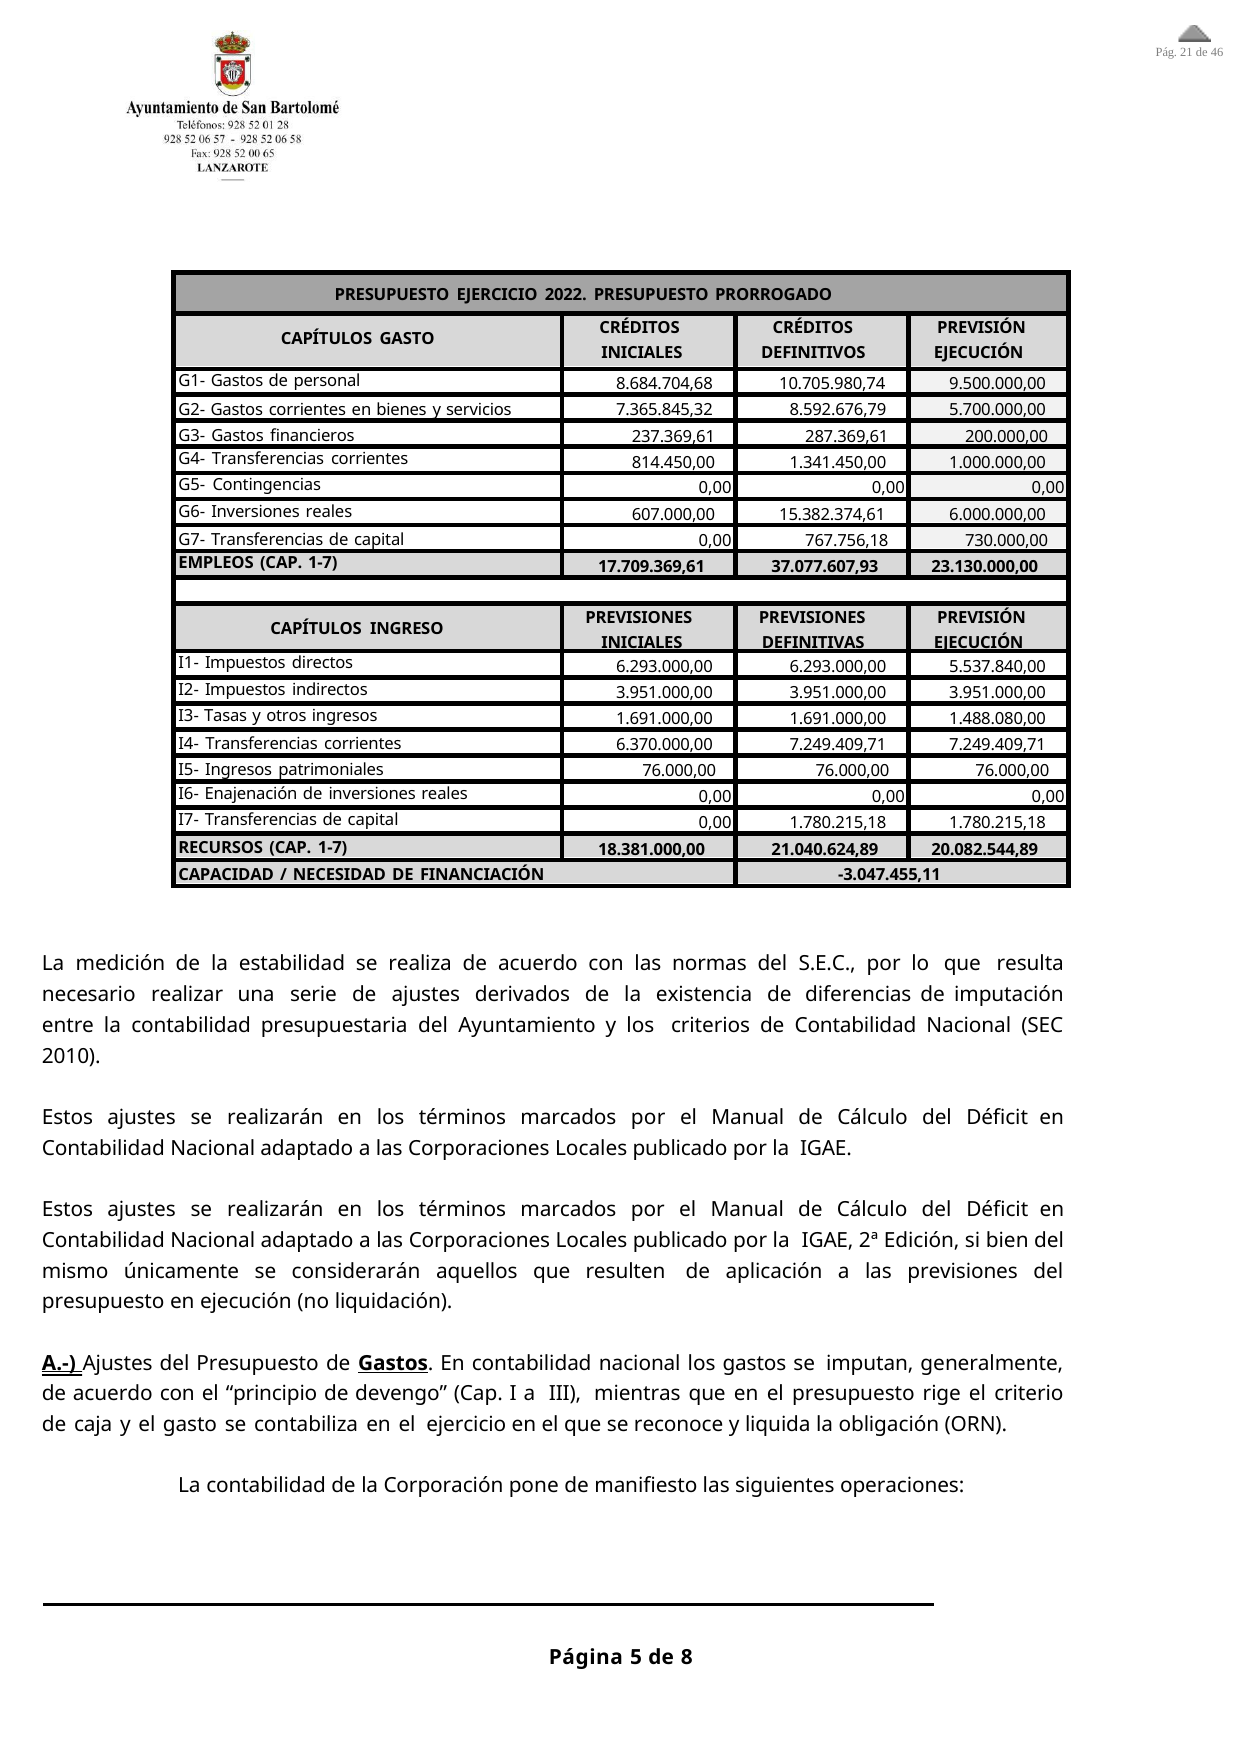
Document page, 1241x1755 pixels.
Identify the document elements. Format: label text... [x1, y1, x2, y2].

table_cell 23.130.000,00 [911, 553, 1066, 575]
table_cell -3.047.455,11 [738, 862, 1066, 883]
table_cell PREVISIÓN EJECUCIÓN [911, 606, 1066, 649]
table_cell I3- Tasas y otros ingresos [176, 706, 560, 727]
text Estos ajustes se realizarán en los términos marcados por el Manual de Cálculo del Déficit en Contabilidad Nacional adaptado a las Corporaciones Locales publicado por la IGAE. [42, 1102, 1064, 1161]
table_cell G2- Gastos corrientes en bienes y servicios [176, 397, 560, 418]
table_cell CAPACIDAD / NECESIDAD DE FINANCIACIÓN [176, 862, 733, 883]
table_cell I6- Enajenación de inversiones reales [176, 784, 560, 805]
table_cell 0,00 [738, 784, 906, 805]
table_cell 3.951.000,00 [564, 680, 733, 701]
table_cell I5- Ingresos patrimoniales [176, 758, 560, 779]
table_cell 5.700.000,00 [911, 397, 1066, 418]
table_cell 7.249.409,71 [911, 732, 1066, 753]
table_cell 21.040.624,89 [738, 836, 906, 857]
table_cell I7- Transferencias de capital [176, 810, 560, 831]
text A.-) Ajustes del Presupuesto de Gastos. En contabilidad nacional los gastos se imputan, generalmente, de acuerdo con el “principio de devengo” (Cap. I a III), mientras que en el presupuesto rige el criterio de caja y el gasto se contabiliza en el ejercicio en el que se reconoce y liquida la obligación (ORN). [42, 1348, 1064, 1437]
table_cell 3.951.000,00 [911, 680, 1066, 701]
table_cell 0,00 [911, 784, 1066, 805]
table_cell 6.000.000,00 [911, 501, 1066, 522]
table_cell 76.000,00 [738, 758, 906, 779]
table_cell 237.369,61 [564, 423, 733, 444]
table_cell 37.077.607,93 [738, 553, 906, 575]
table_cell [176, 580, 1066, 601]
table_cell 20.082.544,89 [911, 836, 1066, 857]
table_cell PREVISIONES INICIALES [564, 606, 733, 649]
table_cell 1.341.450,00 [738, 449, 906, 471]
table_header PRESUPUESTO EJERCICIO 2022. PRESUPUESTO PRORROGADO [176, 275, 1066, 311]
table_cell 1.780.215,18 [911, 810, 1066, 831]
text La contabilidad de la Corporación pone de manifiesto las siguientes operaciones: [178, 1471, 1236, 1499]
table_cell 200.000,00 [911, 423, 1066, 444]
table_cell 5.537.840,00 [911, 653, 1066, 675]
table_cell 6.293.000,00 [564, 653, 733, 675]
table_cell 0,00 [564, 784, 733, 805]
table_cell 1.691.000,00 [564, 706, 733, 727]
table_cell G7- Transferencias de capital [176, 527, 560, 548]
table_cell 15.382.374,61 [738, 501, 906, 522]
table_cell I4- Transferencias corrientes [176, 732, 560, 753]
table_cell 0,00 [564, 810, 733, 831]
table_cell PREVISIÓN EJECUCIÓN [911, 316, 1066, 366]
table_cell 10.705.980,74 [738, 371, 906, 392]
table_cell 8.592.676,79 [738, 397, 906, 418]
table_cell 0,00 [564, 527, 733, 548]
text La medición de la estabilidad se realiza de acuerdo con las normas del S.E.C., por lo que resulta necesario realizar una serie de ajustes derivados de la existencia de diferencias de imputación entre la contabilidad presupuestaria del Ayuntamiento y los criterios de Contabilidad Nacional (SEC 2010). [42, 948, 1064, 1069]
table_cell 9.500.000,00 [911, 371, 1066, 392]
table_cell 607.000,00 [564, 501, 733, 522]
table_cell 1.691.000,00 [738, 706, 906, 727]
table_cell G6- Inversiones reales [176, 501, 560, 522]
table_cell 6.293.000,00 [738, 653, 906, 675]
table_cell RECURSOS (CAP. 1-7) [176, 836, 560, 857]
table_cell 0,00 [911, 475, 1066, 497]
table_cell 7.365.845,32 [564, 397, 733, 418]
table_cell 767.756,18 [738, 527, 906, 548]
table_cell 1.488.080,00 [911, 706, 1066, 727]
table_cell EMPLEOS (CAP. 1-7) [176, 553, 560, 575]
table_cell CAPÍTULOS GASTO [176, 316, 560, 366]
table_cell 17.709.369,61 [564, 553, 733, 575]
table_cell 7.249.409,71 [738, 732, 906, 753]
table_cell 730.000,00 [911, 527, 1066, 548]
table_cell 0,00 [738, 475, 906, 497]
table_cell 76.000,00 [911, 758, 1066, 779]
table_cell 814.450,00 [564, 449, 733, 471]
table_cell 1.780.215,18 [738, 810, 906, 831]
table_cell CAPÍTULOS INGRESO [176, 606, 560, 649]
table_cell CRÉDITOS INICIALES [564, 316, 733, 366]
table_cell I2- Impuestos indirectos [176, 680, 560, 701]
table_cell 76.000,00 [564, 758, 733, 779]
table_cell G3- Gastos financieros [176, 423, 560, 444]
table_cell 1.000.000,00 [911, 449, 1066, 471]
table_cell 8.684.704,68 [564, 371, 733, 392]
text Página 5 de 8 [42, 1642, 1199, 1671]
picture [124, 30, 342, 182]
table_cell 18.381.000,00 [564, 836, 733, 857]
table_cell 3.951.000,00 [738, 680, 906, 701]
table_cell G5- Contingencias [176, 475, 560, 497]
picture [1177, 25, 1211, 42]
table_cell I1- Impuestos directos [176, 653, 560, 675]
table_cell G1- Gastos de personal [176, 371, 560, 392]
table_cell 6.370.000,00 [564, 732, 733, 753]
table_cell G4- Transferencias corrientes [176, 449, 560, 471]
table_cell 287.369,61 [738, 423, 906, 444]
table_cell PREVISIONES DEFINITIVAS [738, 606, 906, 649]
table_cell CRÉDITOS DEFINITIVOS [738, 316, 906, 366]
text Estos ajustes se realizarán en los términos marcados por el Manual de Cálculo del Déficit en Contabilidad Nacional adaptado a las Corporaciones Locales publicado por la IGAE, 2ª Edición, si bien del mismo únicamente se considerarán aquellos que resulten de aplicación a las previsiones del presupuesto en ejecución (no liquidación). [42, 1194, 1064, 1315]
table_cell 0,00 [564, 475, 733, 497]
